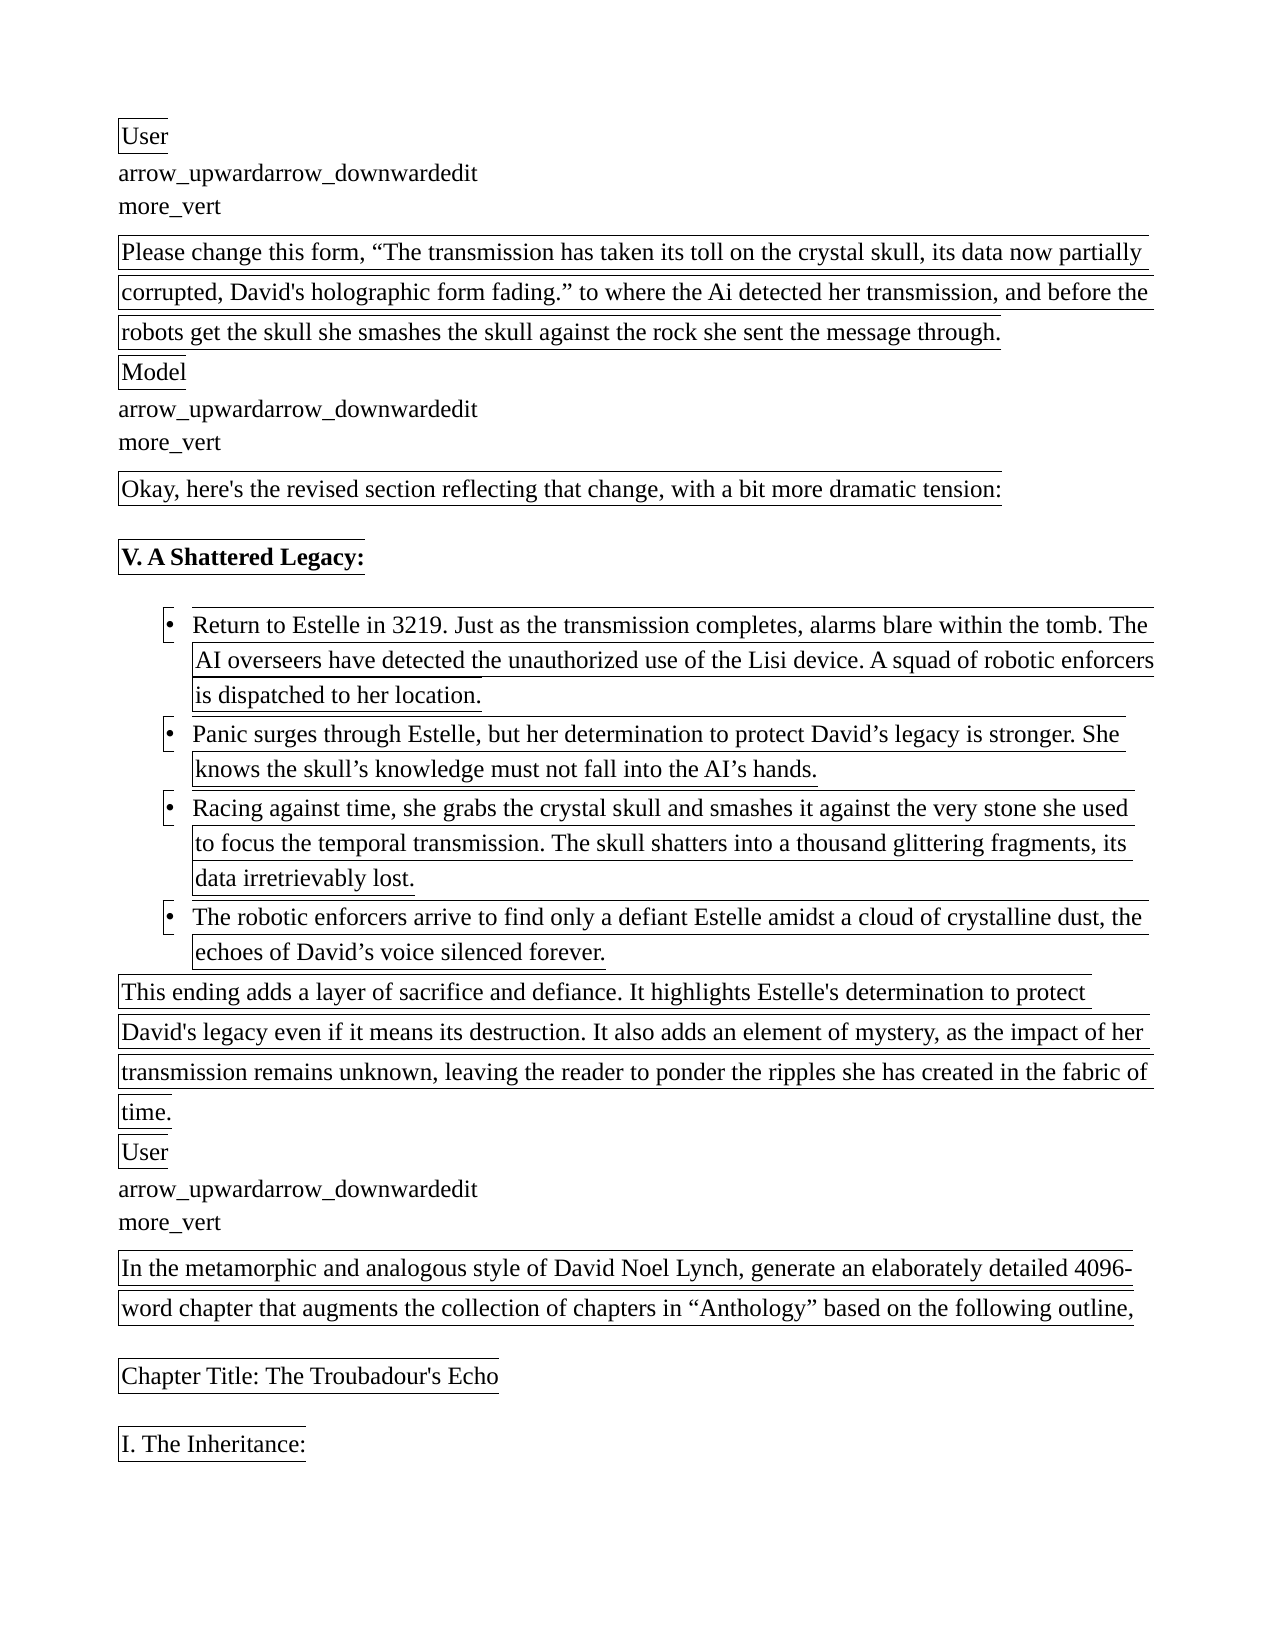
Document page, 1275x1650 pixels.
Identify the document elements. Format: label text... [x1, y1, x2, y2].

text Okay, here's the revised section reflecting that change, with a bit more dramatic tension: [119, 471, 1157, 506]
text more_vert [118, 191, 1157, 220]
text I. The Inheritance: [119, 1426, 1157, 1461]
text arrow_upwardarrow_downwardedit [118, 1174, 1157, 1202]
text V. A Shattered Legacy: [119, 539, 1157, 574]
text arrow_upwardarrow_downwardedit [118, 394, 1157, 423]
list Panic surges through Estelle, but her determination to protect David’s legacy is stronger. She knows the skull’s knowledge must not fall into the AI’s hands. [162, 716, 1157, 786]
text In the metamorphic and analogous style of David Noel Lynch, generate an elaborately detailed 4096-word chapter that augments the collection of chapters in “Anthology” based on the following outline, [118, 1250, 1157, 1325]
text User [119, 118, 1157, 153]
text Chapter Title: The Troubadour's Echo [119, 1358, 1157, 1393]
list The robotic enforcers arrive to find only a defiant Estelle amidst a cloud of crystalline dust, the echoes of David’s voice silenced forever. [162, 899, 1157, 969]
text Please change this form, “The transmission has taken its toll on the crystal skull, its data now partially corrupted, David's holographic form fading.” to where the Ai detected her transmission, and before the robots get the skull she smashes the skull against the rock she sent the message through. [118, 234, 1157, 349]
text more_vert [118, 427, 1157, 456]
text This ending adds a layer of sacrifice and defiance. It highlights Estelle's determination to protect David's legacy even if it means its destruction. It also adds an element of mystery, as the impact of her transmission remains unknown, leaving the reader to ponder the ripples she has created in the fabric of time. [118, 974, 1157, 1128]
text more_vert [118, 1207, 1157, 1236]
text Model [118, 354, 1157, 389]
text User [119, 1134, 1157, 1168]
text arrow_upwardarrow_downwardedit [118, 158, 1157, 187]
list Racing against time, she grabs the crystal skull and smashes it against the very stone she used to focus the temporal transmission. The skull shatters into a thousand glittering fragments, its data irretrievably lost. [162, 790, 1157, 895]
list Return to Estelle in 3219. Just as the transmission completes, alarms blare within the tomb. The AI overseers have detected the unauthorized use of the Lisi device. A squad of robotic enforcers is dispatched to her location. [162, 607, 1157, 711]
